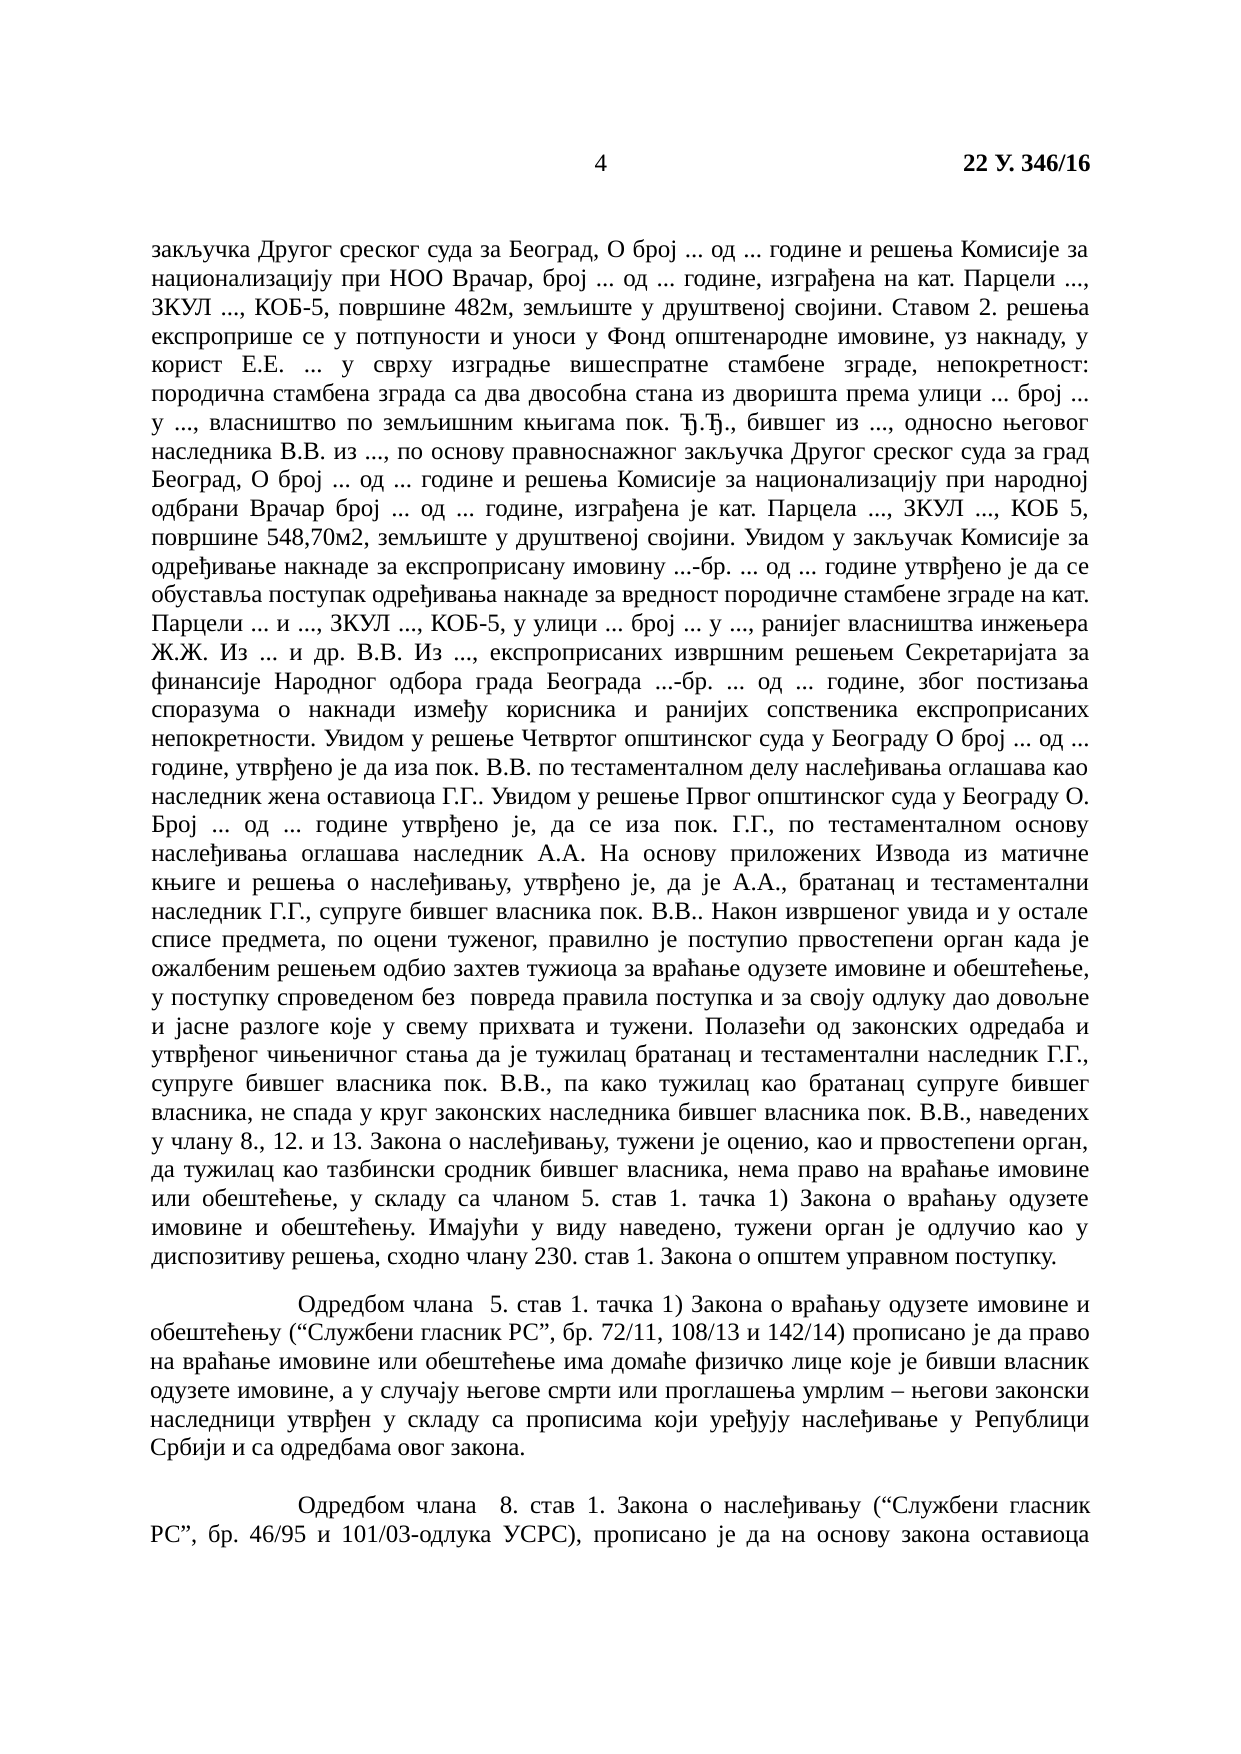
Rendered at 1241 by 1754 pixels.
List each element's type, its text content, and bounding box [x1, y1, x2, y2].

text Одредбом члана 8. став 1. Закона о наслеђивању (“Службени гласник РС”, бр. 46/95 и 101/03-одлука УСРС), прописано је да на основу закона оставиоца [150, 1490, 1090, 1547]
text Одредбом члана 5. став 1. тачка 1) Закона о враћању одузете имовине и обештећењу (“Службени гласник РС”, бр. 72/11, 108/13 и 142/14) прописано је да право на враћање имовине или обештећење има домаће физичко лице које је бивши власник одузете имовине, а у случају његове смрти или проглашења умрлим – његови законски наследници утврђен у складу са прописима који уређују наслеђивање у Републици Србији и са одредбама овог закона. [150, 1289, 1090, 1461]
text закључка Другог среског суда за Београд, О број ... од ... године и решења Комисије за национализацију при НОО Врачар, број ... од ... године, изграђена на кат. Парцели ..., ЗКУЛ ..., КОБ-5, површине 482м, земљиште у друштвеној својини. Ставом 2. решења експроприше се у потпуности и уноси у Фонд општенародне имовине, уз накнаду, у корист Е.Е. ... у сврху изградње вишеспратне стамбене зграде, непокретност: породична стамбена зграда са два двособна стана из дворишта према улици ... број ... у ..., власништво по земљишним књигама пок. Ђ.Ђ., бившег из ..., односно његовог наследника В.В. из ..., по основу правноснажног закључка Другог среског суда за град Београд, О број ... од ... године и решења Комисије за национализацију при народној одбрани Врачар број ... од ... године, изграђена је кат. Парцела ..., ЗКУЛ ..., КОБ 5, површине 548,70м2, земљиште у друштвеној својини. Увидом у закључак Комисије за одређивање накнаде за експроприсану имовину ...-бр. ... од ... године утврђено је да се обуставља поступак одређивања накнаде за вредност породичне стамбене зграде на кат. Парцели ... и ..., ЗКУЛ ..., КОБ-5, у улици ... број ... у ..., ранијег власништва инжењера Ж.Ж. Из ... и др. В.В. Из ..., експроприсаних извршним решењем Секретаријата за финансије Народног одбора града Београда ...-бр. ... од ... године, због постизања споразума о накнади између корисника и ранијих сопственика експроприсаних непокретности. Увидом у решење Четвртог општинског суда у Београду О број ... од ... године, утврђено је да иза пок. В.В. по тестаменталном делу наслеђивања оглашава као наследник жена оставиоца Г.Г.. Увидом у решење Првог општинског суда у Београду О. Број ... од ... године утврђено је, да се иза пок. Г.Г., по тестаменталном основу наслеђивања оглашава наследник А.А. На основу приложених Извода из матичне књиге и решења о наслеђивању, утврђено је, да је А.А., братанац и тестаментални наследник Г.Г., супруге бившег власника пок. В.В.. Након извршеног увида и у остале списе предмета, по оцени туженог, правилно је поступио првостепени орган када је ожалбеним решењем одбио захтев тужиоца за враћање одузете имовине и обештећење, у поступку спроведеном без повреда правила поступка и за своју одлуку дао довољне и јасне разлоге које у свему прихвата и тужени. Полазећи од законских одредаба и утврђеног чињеничног стања да је тужилац братанац и тестаментални наследник Г.Г., супруге бившег власника пок. В.В., па како тужилац као братанац супруге бившег власника, не спада у круг законских наследника бившег власника пок. В.В., наведених у члану 8., 12. и 13. Закона о наслеђивању, тужени је оценио, као и првостепени орган, да тужилац као тазбински сродник бившег власника, нема право на враћање имовине или обештећење, у складу са чланом 5. став 1. тачка 1) Закона о враћању одузете имовине и обештећењу. Имајући у виду наведено, тужени орган је одлучио као у диспозитиву решења, сходно члану 230. став 1. Закона о општем управном поступку. [151, 234, 1090, 1269]
